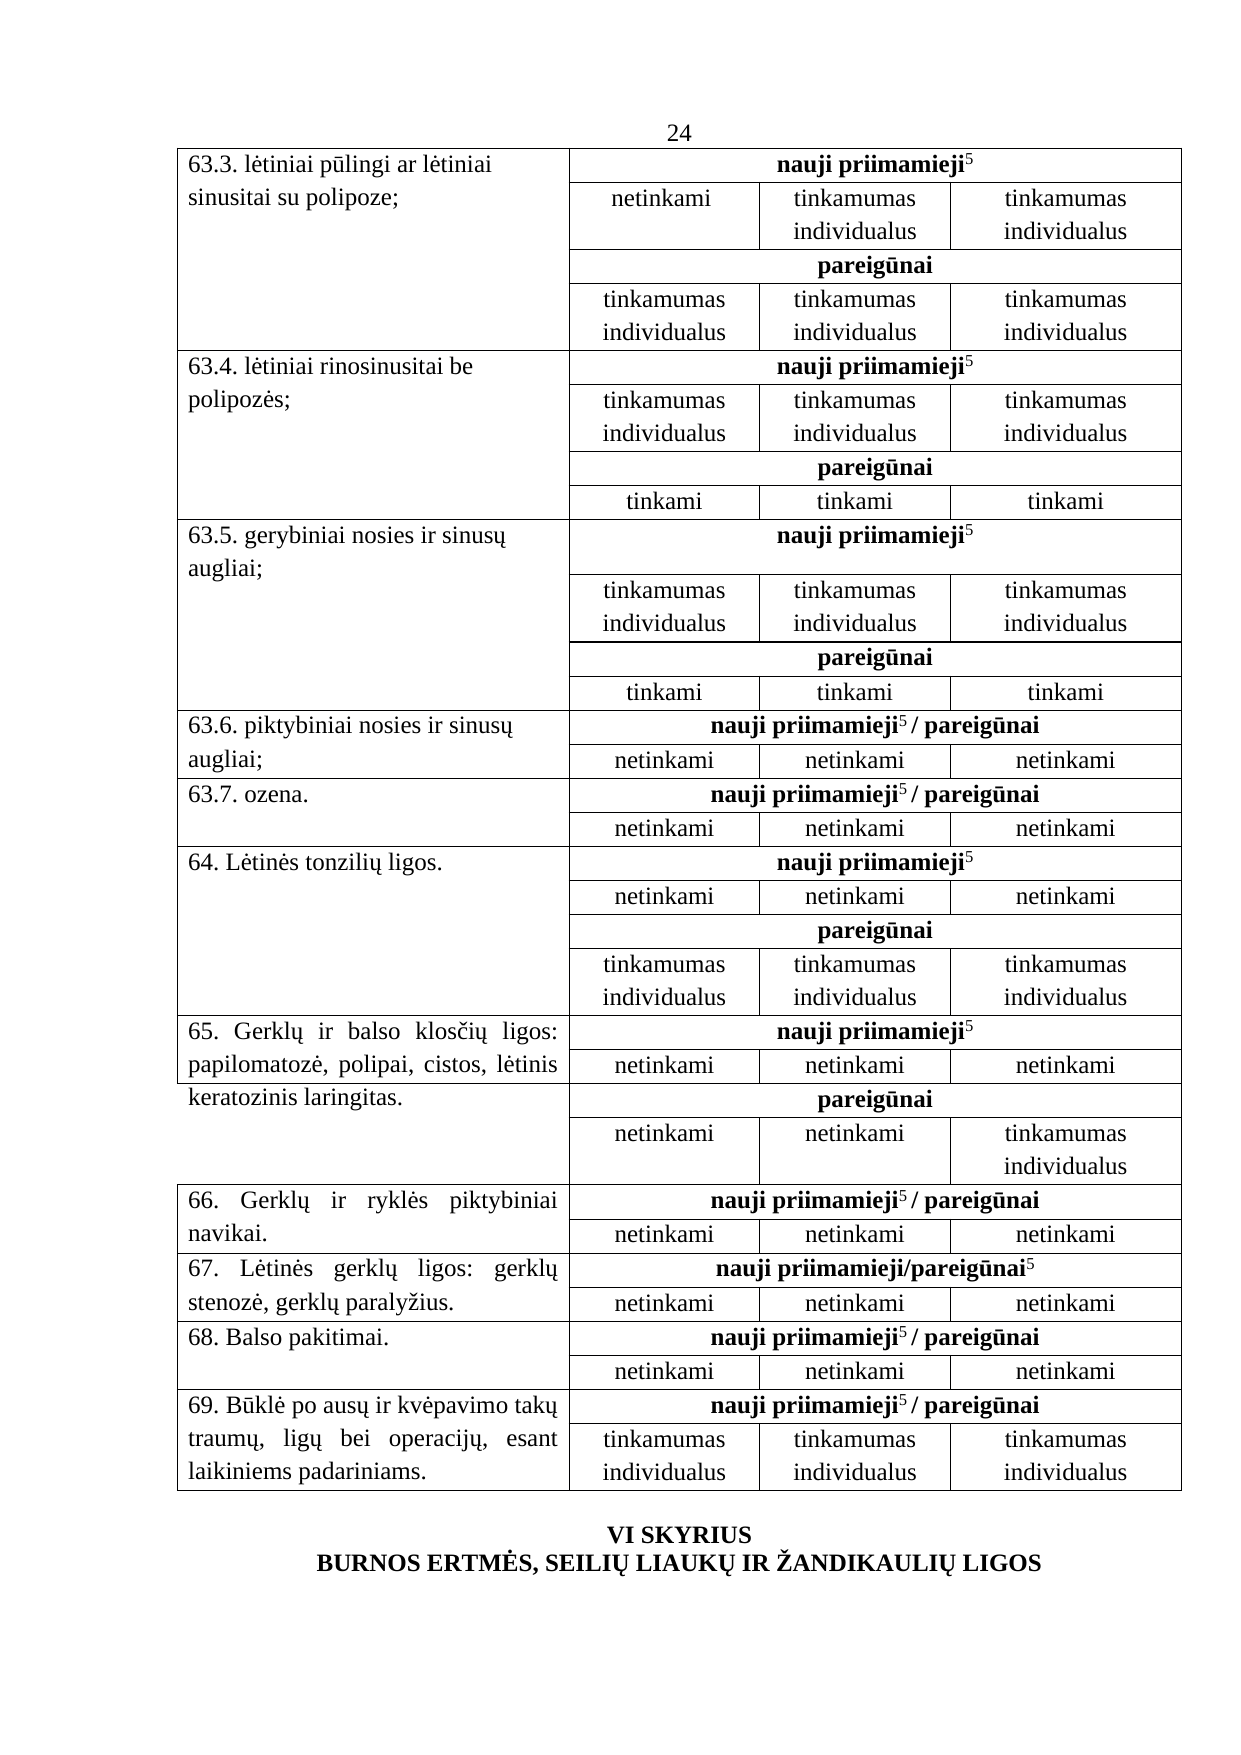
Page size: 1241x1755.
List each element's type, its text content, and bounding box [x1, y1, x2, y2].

table_cell 63.4. lėtiniai rinosinusitai be polipozės; [178, 351, 569, 519]
table_cell nauji priimamieji5 / pareigūnai [570, 1185, 1181, 1218]
table_cell tinkami [951, 486, 1181, 519]
table_cell netinkami [570, 1118, 759, 1184]
table_cell netinkami [570, 1288, 759, 1321]
table_cell 63.5. gerybiniai nosies ir sinusų augliai; [178, 520, 569, 709]
table_cell netinkami [951, 881, 1181, 914]
table_cell tinkami [570, 677, 759, 709]
table_cell netinkami [570, 1220, 759, 1252]
table_cell nauji priimamieji5 / pareigūnai [570, 1322, 1181, 1355]
table_cell tinkami [760, 486, 950, 519]
table_cell tinkamumas individualus [951, 575, 1181, 641]
table_cell netinkami [570, 745, 759, 778]
table_cell netinkami [951, 813, 1181, 846]
table_cell 63.7. ozena. [178, 779, 569, 846]
table_cell netinkami [951, 1220, 1181, 1252]
table_cell 63.6. piktybiniai nosies ir sinusų augliai; [178, 711, 569, 778]
table_cell 66. Gerklų ir ryklės piktybiniai navikai. [178, 1185, 569, 1252]
table_cell tinkami [951, 677, 1181, 709]
table_cell tinkamumas individualus [760, 385, 950, 451]
table_cell tinkamumas individualus [570, 1424, 759, 1490]
table_cell tinkami [760, 677, 950, 709]
table_cell tinkamumas individualus [570, 385, 759, 451]
table_cell nauji priimamieji5 / pareigūnai [570, 711, 1181, 744]
table_cell netinkami [760, 1118, 950, 1184]
text BURNOS ERTMĖS, SEILIŲ LIAUKŲ IR ŽANDIKAULIŲ LIGOS [177, 1548, 1181, 1577]
table_cell nauji priimamieji/pareigūnai5 [570, 1254, 1181, 1287]
table_cell pareigūnai [570, 250, 1181, 283]
table_cell nauji priimamieji5 [570, 847, 1181, 880]
table_cell nauji priimamieji5 [570, 1016, 1181, 1049]
table_cell tinkamumas individualus [951, 385, 1181, 451]
table_cell pareigūnai [570, 643, 1181, 676]
text VI SKYRIUS [177, 1520, 1181, 1548]
table_cell nauji priimamieji5 [570, 149, 1181, 182]
table_cell tinkami [570, 486, 759, 519]
table_cell tinkamumas individualus [570, 284, 759, 350]
table_cell nauji priimamieji5 / pareigūnai [570, 779, 1181, 812]
table_cell tinkamumas individualus [760, 284, 950, 350]
table_cell tinkamumas individualus [951, 1118, 1181, 1184]
table_cell tinkamumas individualus [951, 284, 1181, 350]
table_cell 69. Būklė po ausų ir kvėpavimo takų traumų, ligų bei operacijų, esant laikiniems padariniams. [178, 1390, 569, 1490]
table_cell netinkami [570, 1356, 759, 1389]
table_cell tinkamumas individualus [951, 183, 1181, 249]
table_cell pareigūnai [570, 1084, 1181, 1117]
table_cell 67. Lėtinės gerklų ligos: gerklų stenozė, gerklų paralyžius. [178, 1254, 569, 1321]
table_cell tinkamumas individualus [951, 1424, 1181, 1490]
table_cell tinkamumas individualus [570, 575, 759, 641]
table_cell netinkami [760, 1288, 950, 1321]
table_cell netinkami [570, 813, 759, 846]
table_cell netinkami [760, 1356, 950, 1389]
table_cell tinkamumas individualus [760, 1424, 950, 1490]
table_cell nauji priimamieji5 [570, 520, 1181, 574]
table_cell netinkami [760, 881, 950, 914]
table_cell nauji priimamieji5 [570, 351, 1181, 384]
table_cell netinkami [951, 1288, 1181, 1321]
table_cell 63.3. lėtiniai pūlingi ar lėtiniai sinusitai su polipoze; [178, 149, 569, 350]
table_cell netinkami [570, 1050, 759, 1083]
table_cell 64. Lėtinės tonzilių ligos. [178, 847, 569, 1015]
table_cell 65. Gerklų ir balso klosčių ligos: papilomatozė, polipai, cistos, lėtinis keratozinis laringitas. [178, 1016, 569, 1083]
table_cell tinkamumas individualus [951, 949, 1181, 1015]
table_cell 68. Balso pakitimai. [178, 1322, 569, 1389]
table_cell pareigūnai [570, 915, 1181, 948]
table_cell netinkami [760, 1220, 950, 1252]
table_cell tinkamumas individualus [760, 949, 950, 1015]
table_cell netinkami [760, 745, 950, 778]
table_cell tinkamumas individualus [760, 183, 950, 249]
table_cell netinkami [951, 1050, 1181, 1083]
table_cell netinkami [760, 813, 950, 846]
table_cell nauji priimamieji5 / pareigūnai [570, 1390, 1181, 1423]
table_cell netinkami [760, 1050, 950, 1083]
table_cell netinkami [570, 881, 759, 914]
table_cell pareigūnai [570, 452, 1181, 485]
table_cell tinkamumas individualus [570, 949, 759, 1015]
table_cell netinkami [951, 745, 1181, 778]
table_cell netinkami [951, 1356, 1181, 1389]
table_cell netinkami [570, 183, 759, 249]
table_cell tinkamumas individualus [760, 575, 950, 641]
